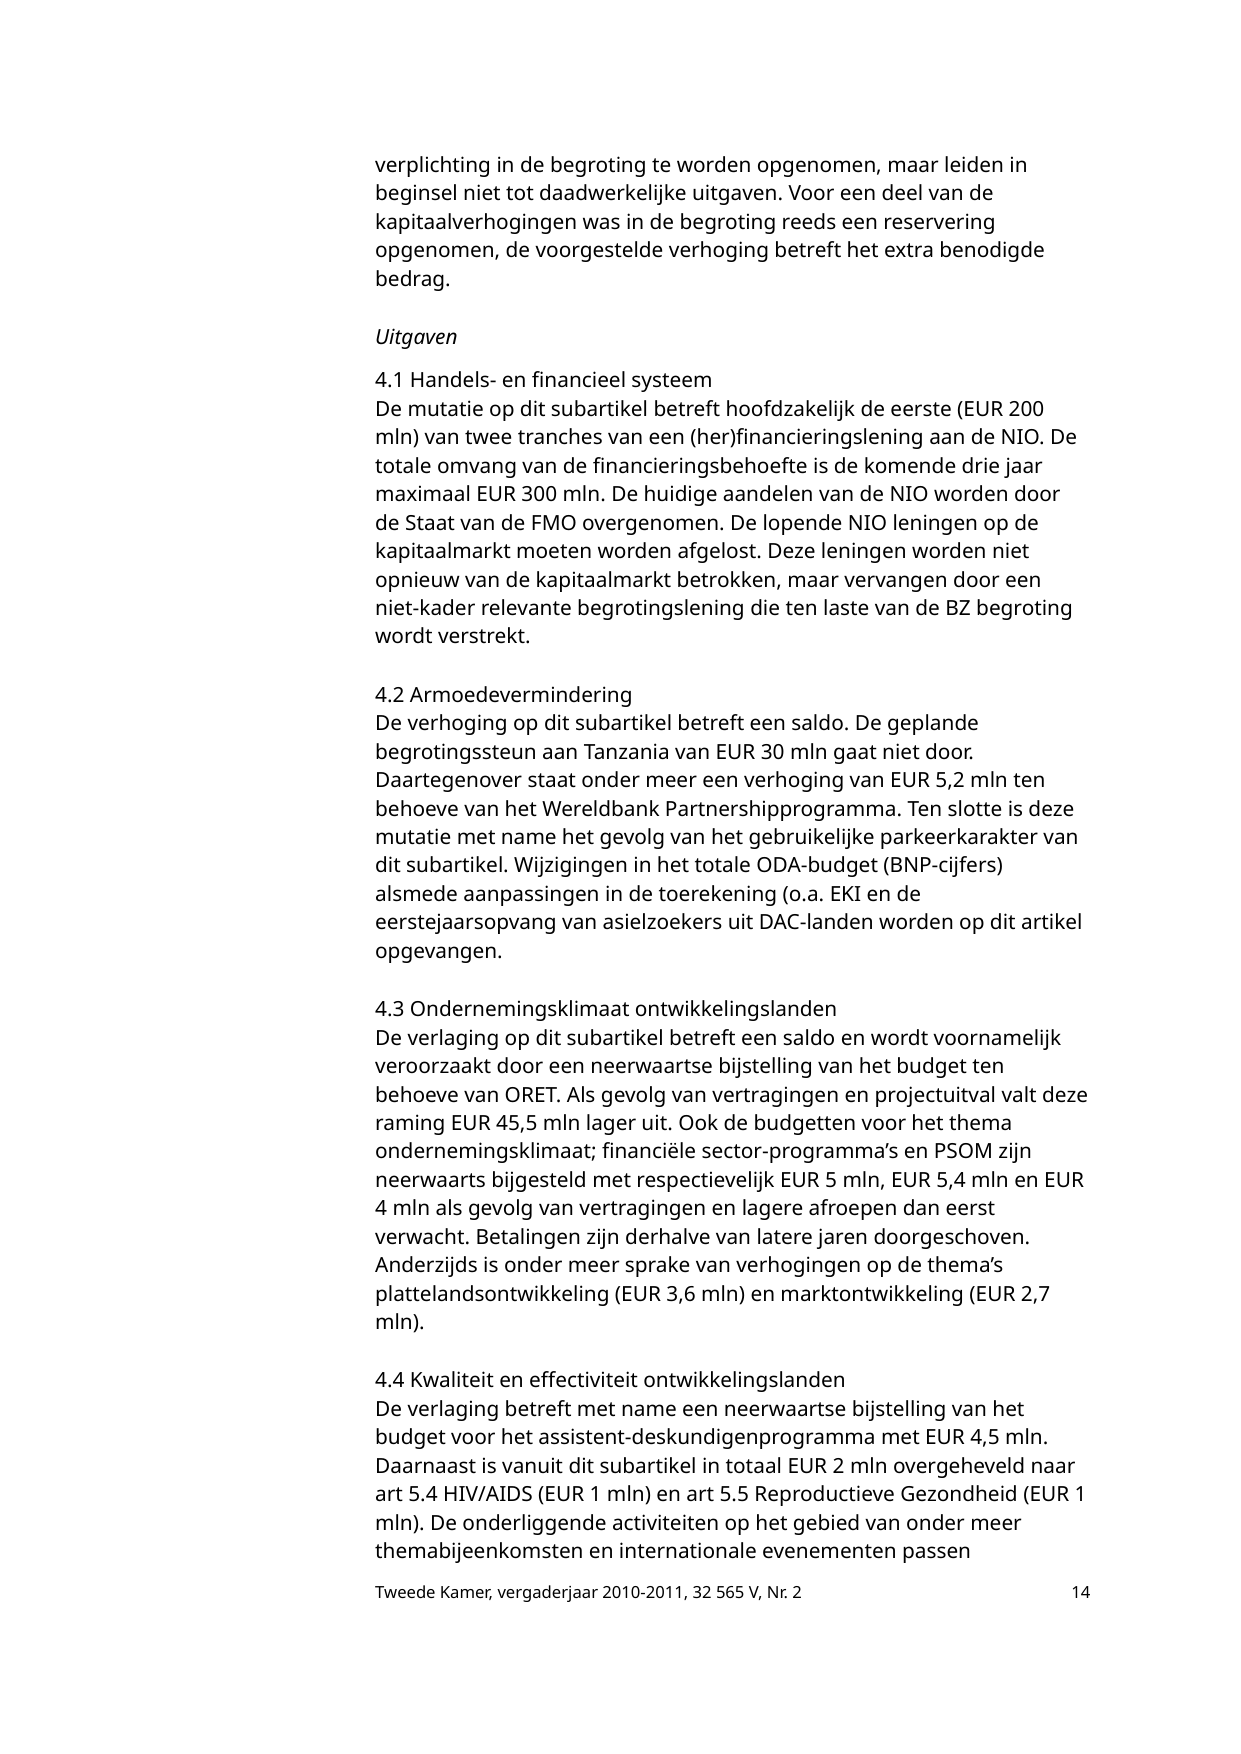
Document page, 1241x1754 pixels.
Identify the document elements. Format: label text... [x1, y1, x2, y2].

text 4.2 Armoedevermindering [375, 680, 1090, 708]
text 4.3 Ondernemingsklimaat ontwikkelingslanden [375, 994, 1090, 1023]
text De verlaging betreft met name een neerwaartse bijstelling van het budget voor het assistent-deskundigenprogramma met EUR 4,5 mln. Daarnaast is vanuit dit subartikel in totaal EUR 2 mln overgeheveld naar art 5.4 HIV/AIDS (EUR 1 mln) en art 5.5 Reproductieve Gezondheid (EUR 1 mln). De onderliggende activiteiten op het gebied van onder meer themabijeenkomsten en internationale evenementen passen [375, 1394, 1090, 1565]
text 4.1 Handels- en financieel systeem [375, 366, 1090, 394]
text De verlaging op dit subartikel betreft een saldo en wordt voornamelijk veroorzaakt door een neerwaartse bijstelling van het budget ten behoeve van ORET. Als gevolg van vertragingen en projectuitval valt deze raming EUR 45,5 mln lager uit. Ook de budgetten voor het thema ondernemingsklimaat; financiële sector-programma’s en PSOM zijn neerwaarts bijgesteld met respectievelijk EUR 5 mln, EUR 5,4 mln en EUR 4 mln als gevolg van vertragingen en lagere afroepen dan eerst verwacht. Betalingen zijn derhalve van latere jaren doorgeschoven. Anderzijds is onder meer sprake van verhogingen op de thema’s plattelandsontwikkeling (EUR 3,6 mln) en marktontwikkeling (EUR 2,7 mln). [375, 1023, 1090, 1336]
text 4.4 Kwaliteit en effectiviteit ontwikkelingslanden [375, 1366, 1090, 1394]
text Uitgaven [375, 322, 1090, 351]
text De mutatie op dit subartikel betreft hoofdzakelijk de eerste (EUR 200 mln) van twee tranches van een (her)financieringslening aan de NIO. De totale omvang van de financieringsbehoefte is de komende drie jaar maximaal EUR 300 mln. De huidige aandelen van de NIO worden door de Staat van de FMO overgenomen. De lopende NIO leningen op de kapitaalmarkt moeten worden afgelost. Deze leningen worden niet opnieuw van de kapitaalmarkt betrokken, maar vervangen door een niet-kader relevante begrotingslening die ten laste van de BZ begroting wordt verstrekt. [375, 394, 1090, 650]
text verplichting in de begroting te worden opgenomen, maar leiden in beginsel niet tot daadwerkelijke uitgaven. Voor een deel van de kapitaalverhogingen was in de begroting reeds een reservering opgenomen, de voorgestelde verhoging betreft het extra benodigde bedrag. [375, 150, 1090, 292]
text De verhoging op dit subartikel betreft een saldo. De geplande begrotingssteun aan Tanzania van EUR 30 mln gaat niet door. Daartegenover staat onder meer een verhoging van EUR 5,2 mln ten behoeve van het Wereldbank Partnershipprogramma. Ten slotte is deze mutatie met name het gevolg van het gebruikelijke parkeerkarakter van dit subartikel. Wijzigingen in het totale ODA-budget (BNP-cijfers) alsmede aanpassingen in de toerekening (o.a. EKI en de eerstejaarsopvang van asielzoekers uit DAC-landen worden op dit artikel opgevangen. [375, 708, 1090, 964]
